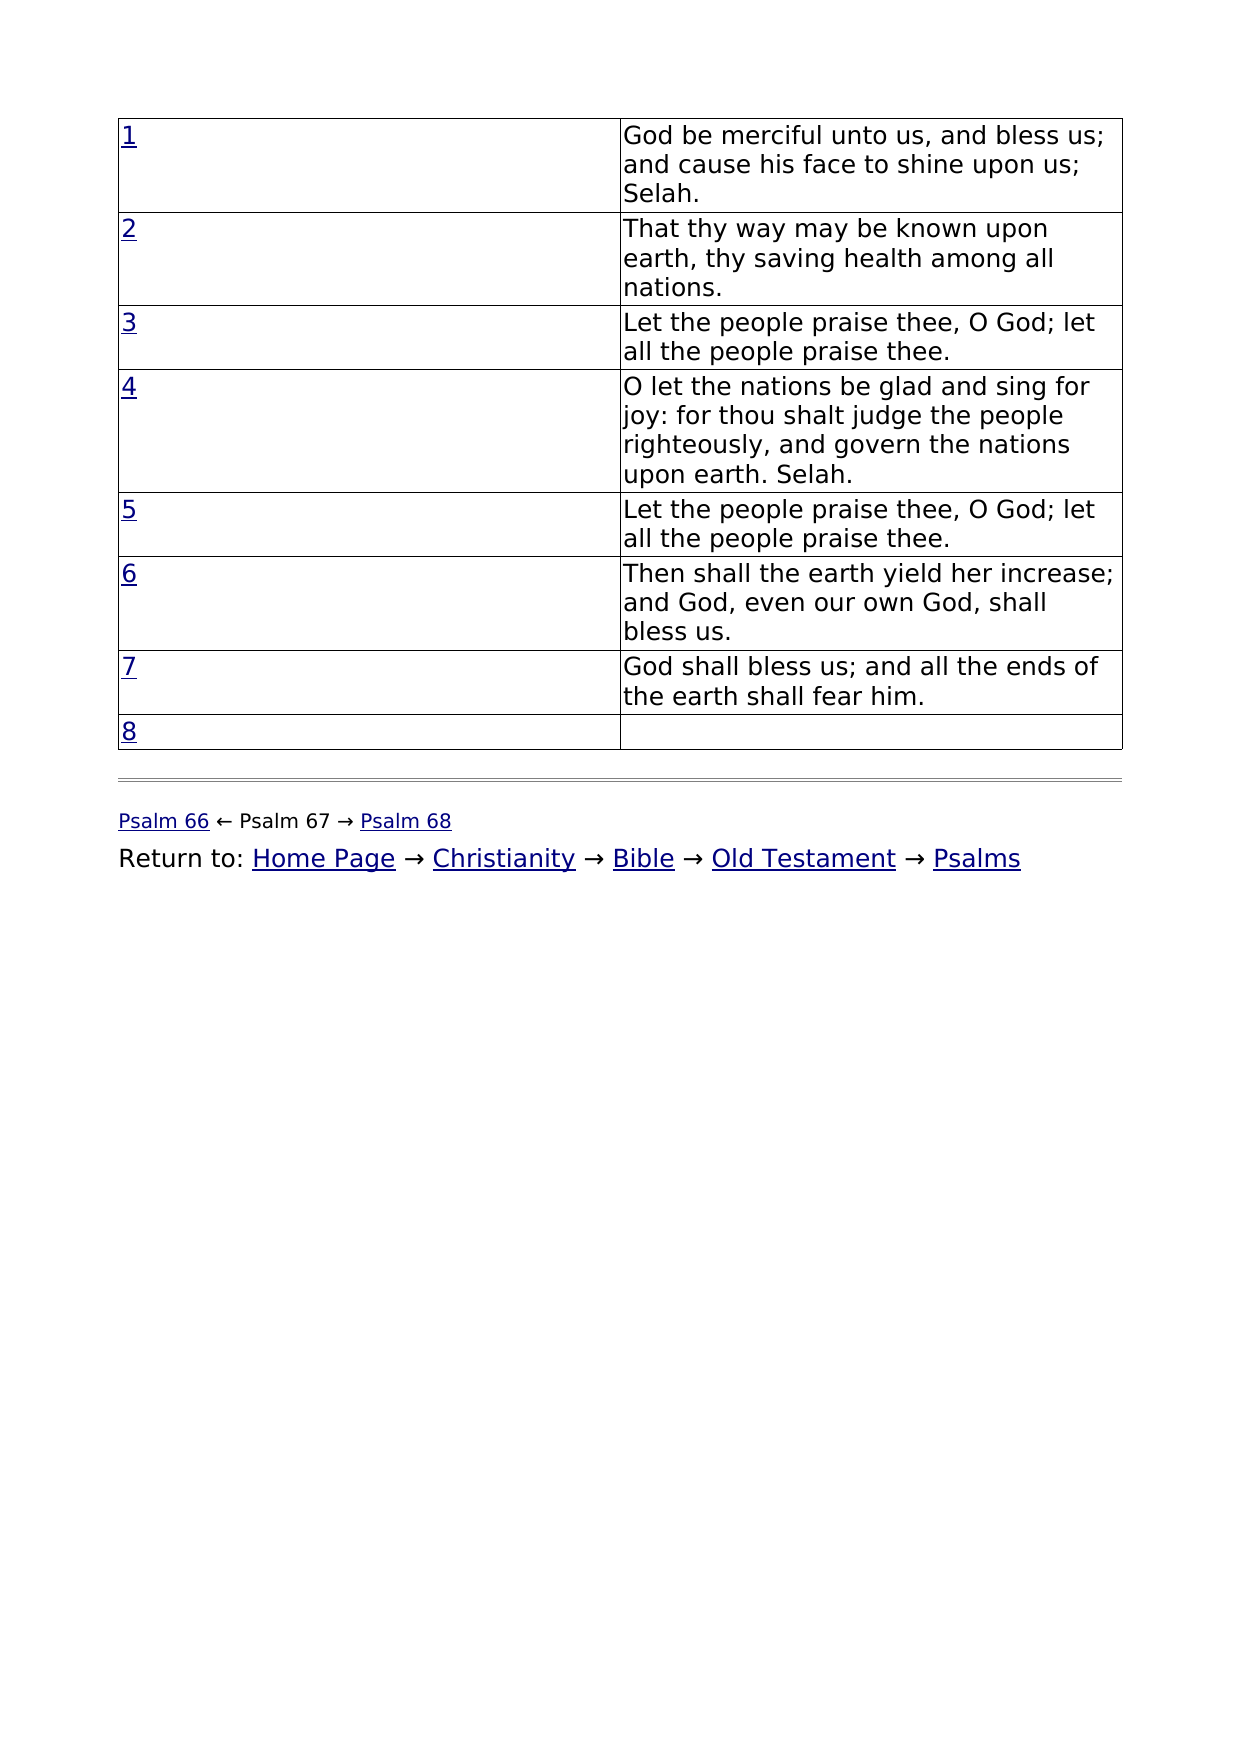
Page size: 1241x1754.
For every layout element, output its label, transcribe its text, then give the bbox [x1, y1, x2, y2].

table_cell [621, 715, 1122, 749]
table_cell 4 [119, 370, 620, 492]
text Psalm 66 ← Psalm 67 → Psalm 68 [118, 810, 1122, 844]
table_cell 5 [119, 493, 620, 556]
table_header God be merciful unto us, and bless us; and cause his face to shine upon us; Selah. [621, 119, 1122, 212]
table_cell God shall bless us; and all the ends of the earth shall fear him. [621, 651, 1122, 714]
table_header 1 [119, 119, 620, 212]
table_cell 6 [119, 557, 620, 649]
table_cell O let the nations be glad and sing for joy: for thou shalt judge the people righteously, and govern the nations upon earth. Selah. [621, 370, 1122, 492]
table_cell 2 [119, 213, 620, 305]
table_cell Let the people praise thee, O God; let all the people praise thee. [621, 493, 1122, 556]
text Return to: Home Page → Christianity → Bible → Old Testament → Psalms [118, 844, 1122, 873]
table_cell 7 [119, 651, 620, 714]
table_cell 8 [119, 715, 620, 749]
table_cell Then shall the earth yield her increase; and God, even our own God, shall bless us. [621, 557, 1122, 649]
table_cell Let the people praise thee, O God; let all the people praise thee. [621, 306, 1122, 369]
table_cell 3 [119, 306, 620, 369]
table_cell That thy way may be known upon earth, thy saving health among all nations. [621, 213, 1122, 305]
